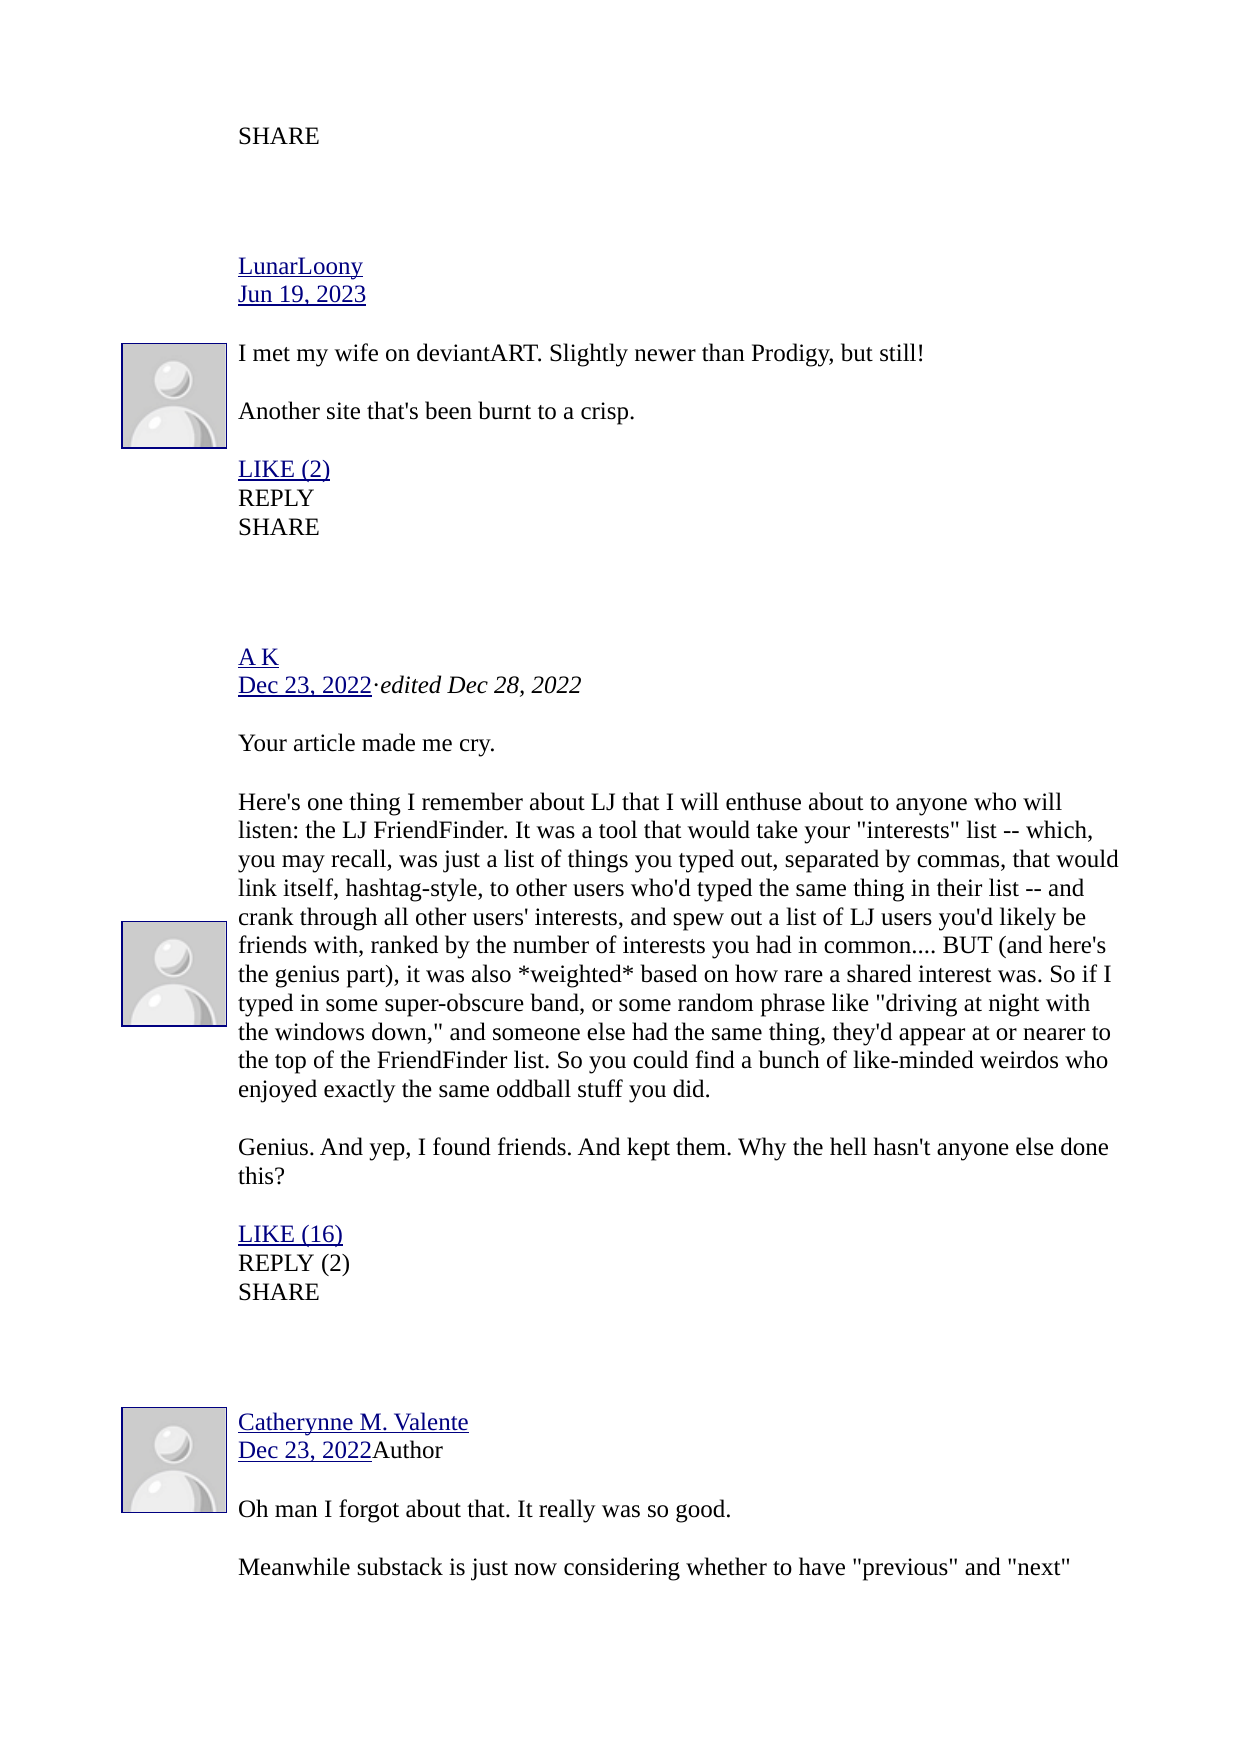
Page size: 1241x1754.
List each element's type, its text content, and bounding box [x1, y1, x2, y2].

picture [123, 922, 226, 1025]
table_header LunarLoony Jun 19, 2023 I met my wife on deviantART. Slightly newer than Prodigy, but still! Another site that's been burnt to a crisp. LIKE (2) REPLY SHARE [235, 248, 935, 543]
table_header [118, 1404, 235, 1584]
picture [123, 1408, 226, 1512]
picture [123, 344, 226, 447]
table_header SHARE [235, 118, 1122, 153]
table_header A K Dec 23, 2022·edited Dec 28, 2022 Your article made me cry. Here's one thing I remember about LJ that I will enthuse about to anyone who will listen: the LJ FriendFinder. It was a tool that would take your "interests" list -- which, you may recall, was just a list of things you typed out, separated by commas, that would link itself, hashtag-style, to other users who'd typed the same thing in their list -- and crank through all other users' interests, and spew out a list of LJ users you'd likely be friends with, ranked by the number of interests you had in common.... BUT (and here's the genius part), it was also *weighted* based on how rare a shared interest was. So if I typed in some super-obscure band, or some random phrase like "driving at night with the windows down," and someone else had the same thing, they'd appear at or nearer to the top of the FriendFinder list. So you could find a bunch of like-minded weirdos who enjoyed exactly the same oddball stuff you did. Genius. And yep, I found friends. And kept them. Why the hell hasn't anyone else done this? LIKE (16) REPLY (2) SHARE [235, 639, 1122, 1309]
table_header Catherynne M. Valente Dec 23, 2022Author Oh man I forgot about that. It really was so good. Meanwhile substack is just now considering whether to have "previous" and "next" [235, 1404, 1122, 1584]
table_header [118, 639, 235, 1309]
table_header [118, 118, 235, 153]
table_header [118, 248, 235, 543]
